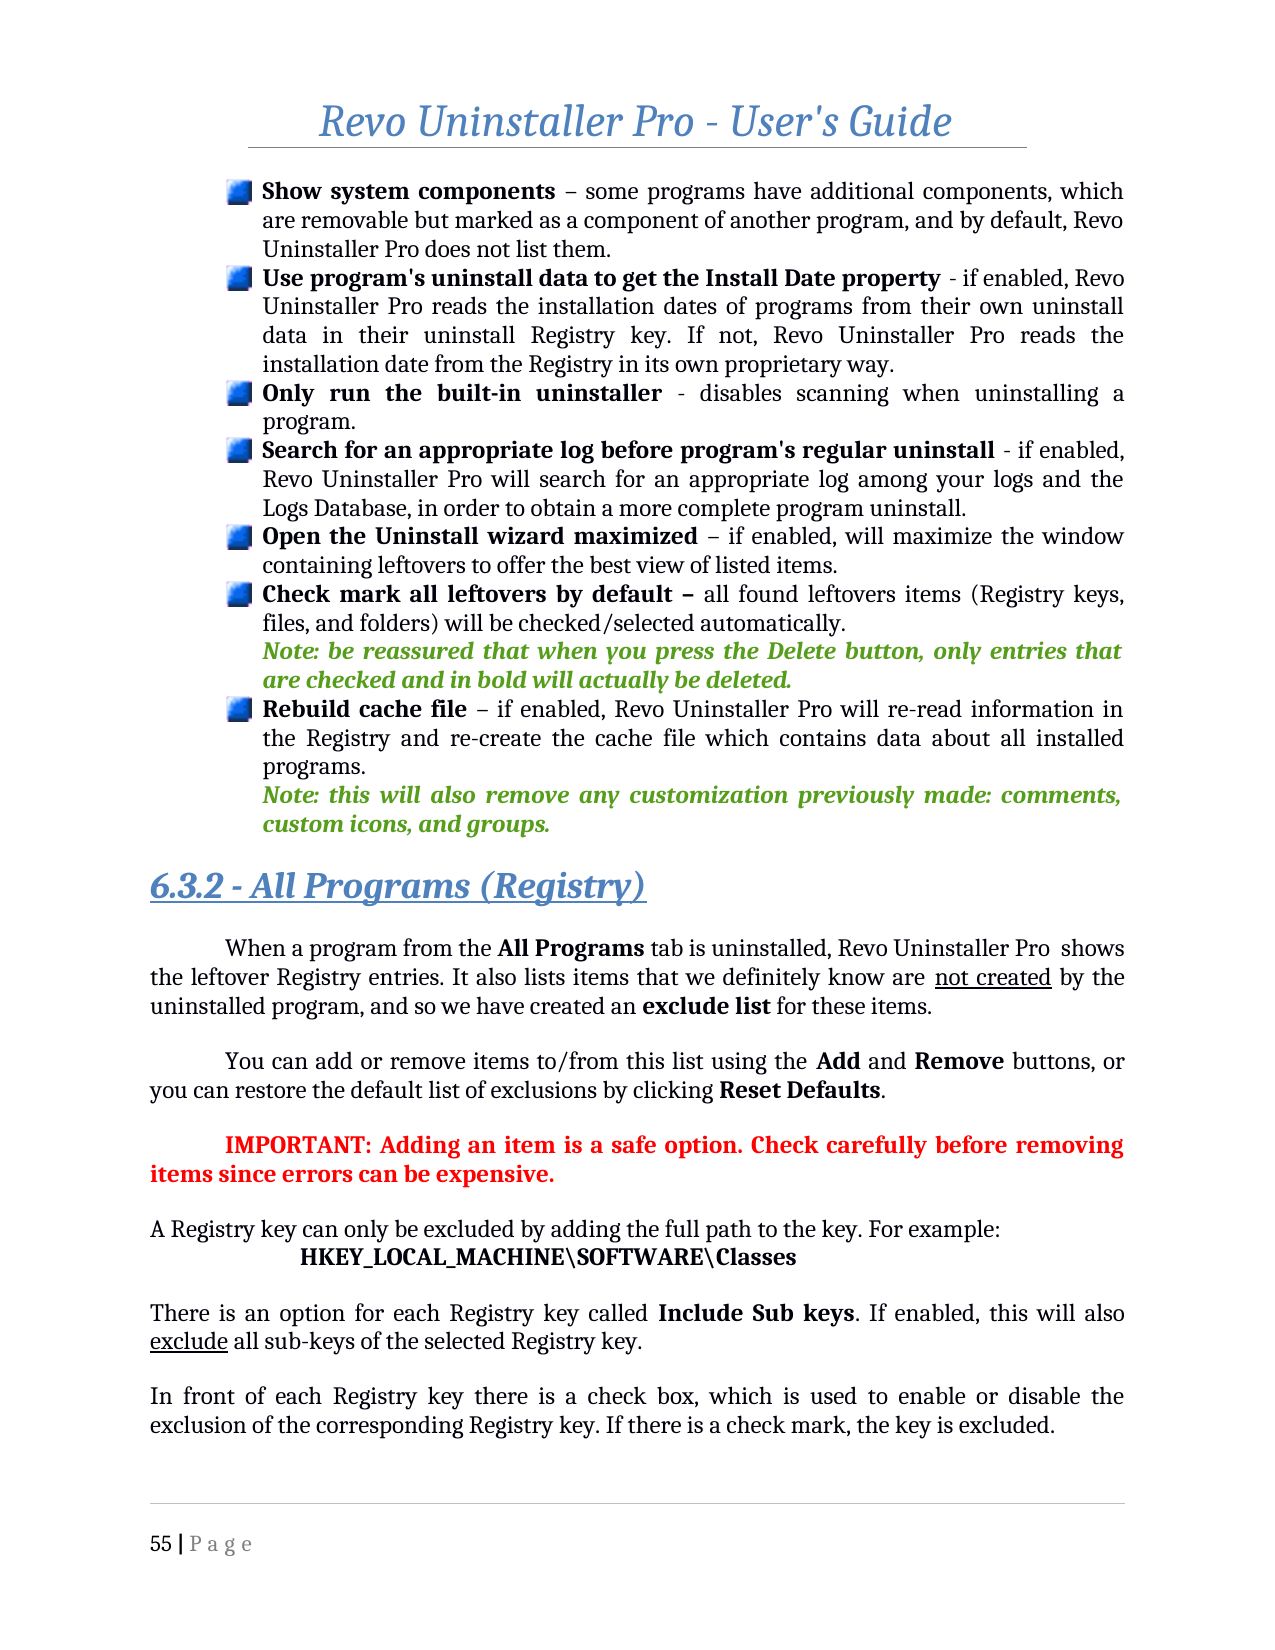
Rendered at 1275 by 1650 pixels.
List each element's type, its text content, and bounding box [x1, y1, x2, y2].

subtitle 6.3.2 - All Programs (Registry) [150, 865, 1125, 908]
text HKEY_LOCAL_MACHINE\SOFTWARE\Classes [225, 1243, 1125, 1272]
text IMPORTANT: Adding an item is a safe option. Check carefully before removing items since errors can be expensive. [150, 1131, 1125, 1188]
text You can add or remove items to/from this list using the Add and Remove buttons, or you can restore the default list of exclusions by clicking Reset Defaults. [150, 1047, 1125, 1104]
text When a program from the All Programs tab is uninstalled, Revo Uninstaller Pro shows the leftover Registry entries. It also lists items that we definitely know are not created by the uninstalled program, and so we have created an exclude list for these items. [150, 934, 1125, 1021]
list Rebuild cache file – if enabled, Revo Uninstaller Pro will re-read information in the Registry and re-create the cache file which contains data about all installed programs. [225, 695, 1125, 781]
text There is an option for each Registry key called Include Sub keys. If enabled, this will also exclude all sub-keys of the selected Registry key. [150, 1298, 1125, 1356]
list Only run the built-in uninstaller - disables scanning when uninstalling a program. [225, 378, 1125, 436]
text Note: this will also remove any customization previously made: comments, custom icons, and groups. [262, 781, 1125, 838]
list Search for an appropriate log before program's regular uninstall - if enabled, Revo Uninstaller Pro will search for an appropriate log among your logs and the Logs Database, in order to obtain a more complete program uninstall. [225, 436, 1125, 522]
text In front of each Registry key there is a check box, which is used to enable or disable the exclusion of the corresponding Registry key. If there is a check mark, the key is excluded. [150, 1382, 1125, 1440]
text Note: be reassured that when you press the Delete button, only entries that are checked and in bold will actually be deleted. [262, 637, 1125, 695]
list Open the Uninstall wizard maximized – if enabled, will maximize the window containing leftovers to offer the best view of listed items. [225, 522, 1125, 580]
list Use program's uninstall data to get the Install Date property - if enabled, Revo Uninstaller Pro reads the installation dates of programs from their own uninstall data in their uninstall Registry key. If not, Revo Uninstaller Pro reads the installation date from the Registry in its own proprietary way. [225, 263, 1125, 378]
list Check mark all leftovers by default – all found leftovers items (Registry keys, files, and folders) will be checked/selected automatically. [225, 580, 1125, 637]
list Show system components – some programs have additional components, which are removable but marked as a component of another program, and by default, Revo Uninstaller Pro does not list them. [225, 177, 1125, 263]
text A Registry key can only be excluded by adding the full path to the key. For example: [150, 1214, 1125, 1243]
